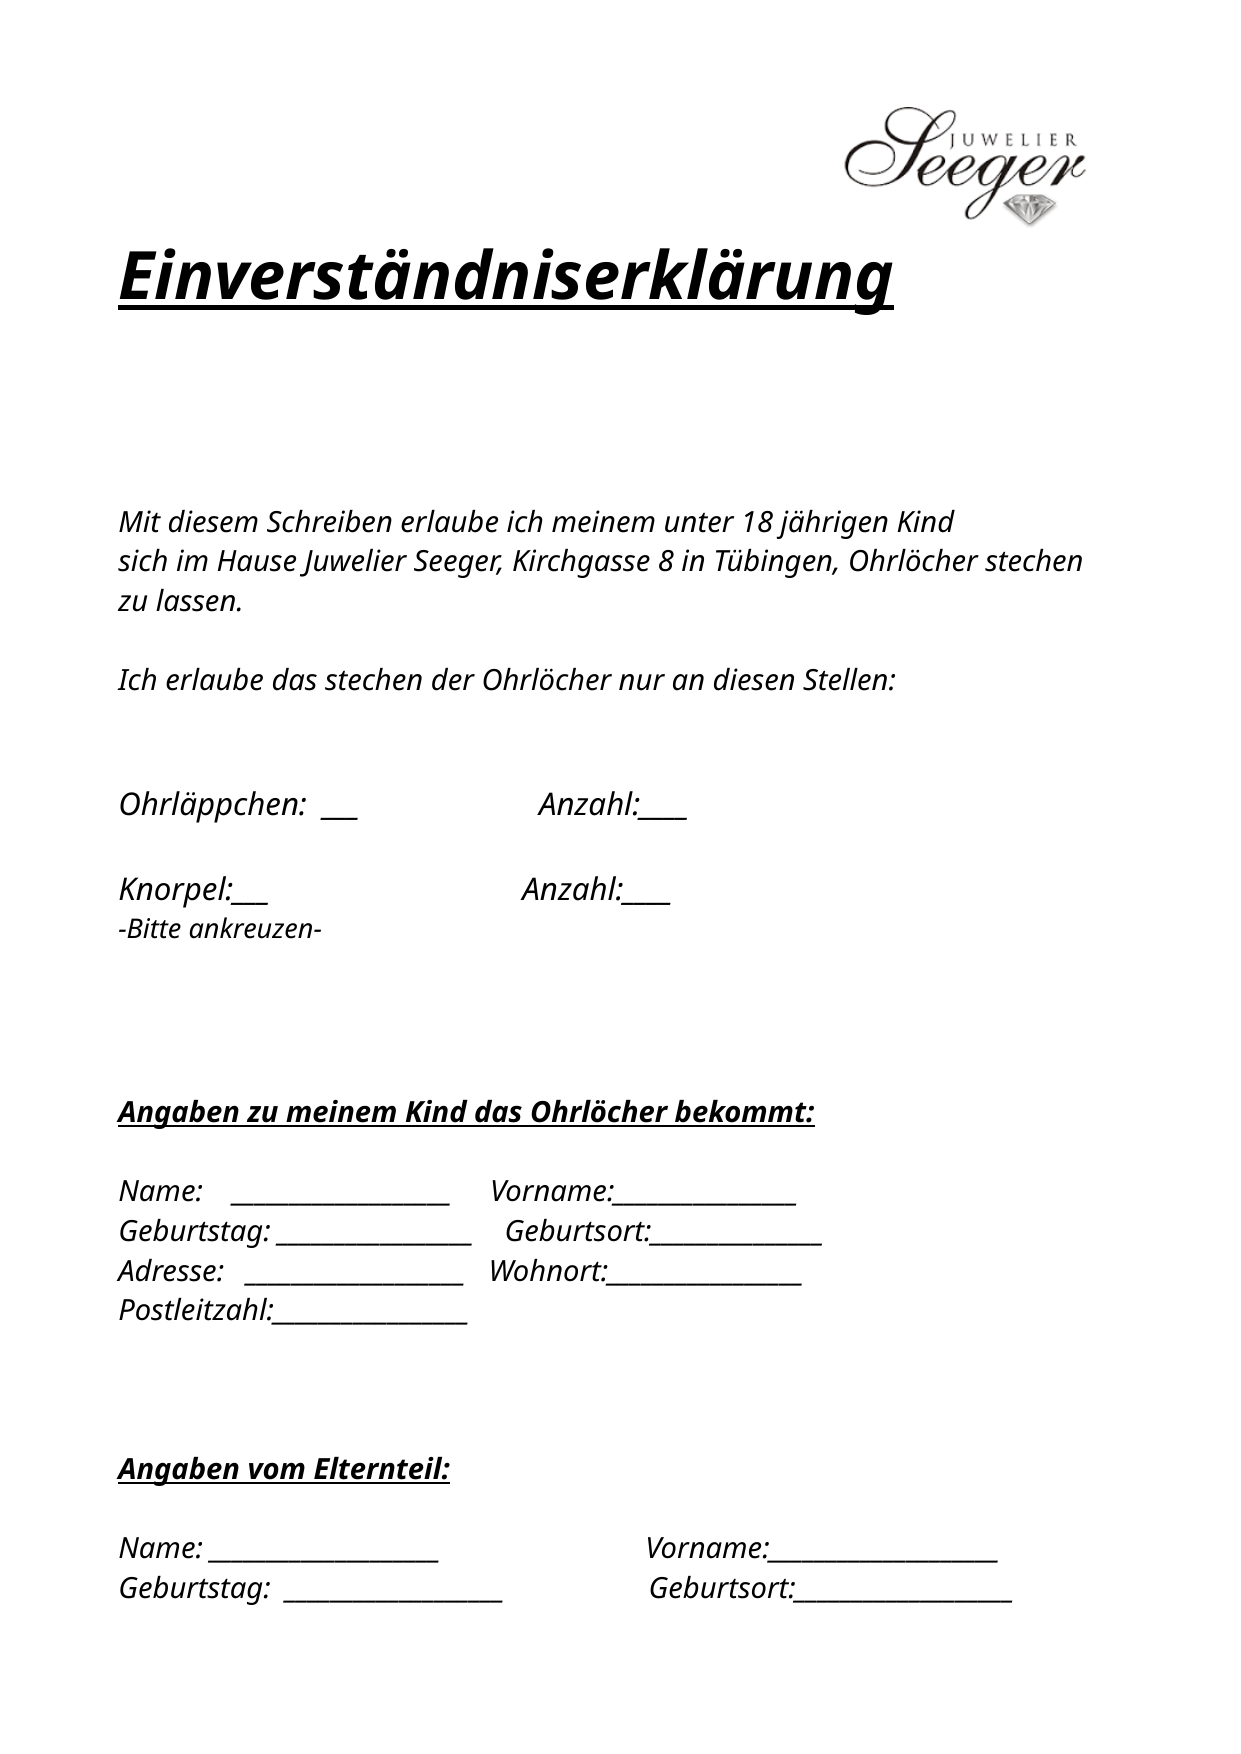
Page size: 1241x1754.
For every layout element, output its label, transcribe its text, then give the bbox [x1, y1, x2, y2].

text Einverständniserklärung [118, 118, 1122, 319]
picture [831, 107, 1105, 229]
text Ich erlaube das stechen der Ohrlöcher nur an diesen Stellen: [118, 660, 1122, 699]
text Name: ___________________ Vorname:________________ [118, 1170, 1122, 1210]
text Mit diesem Schreiben erlaube ich meinem unter 18 jährigen Kind [118, 501, 1122, 541]
text Ohrläppchen: ___ Anzahl:____ [118, 782, 1122, 824]
text sich im Hause Juwelier Seeger, Kirchgasse 8 in Tübingen, Ohrlöcher stechen zu lassen. [118, 541, 1122, 620]
text Geburtstag: _________________ Geburtsort:_______________ [118, 1210, 1122, 1250]
text Geburtstag: ___________________ Geburtsort:___________________ [118, 1567, 1122, 1607]
text Adresse: ___________________ Wohnort:_________________ [118, 1250, 1122, 1289]
text Angaben vom Elternteil: [118, 1448, 1122, 1488]
text Angaben zu meinem Kind das Ohrlöcher bekommt: [118, 1091, 1122, 1131]
text Knorpel:___ Anzahl:____ [118, 867, 1122, 909]
text Postleitzahl:_________________ [118, 1289, 1122, 1329]
text Name: ____________________ Vorname:____________________ [118, 1528, 1122, 1567]
text -Bitte ankreuzen- [118, 909, 1122, 946]
